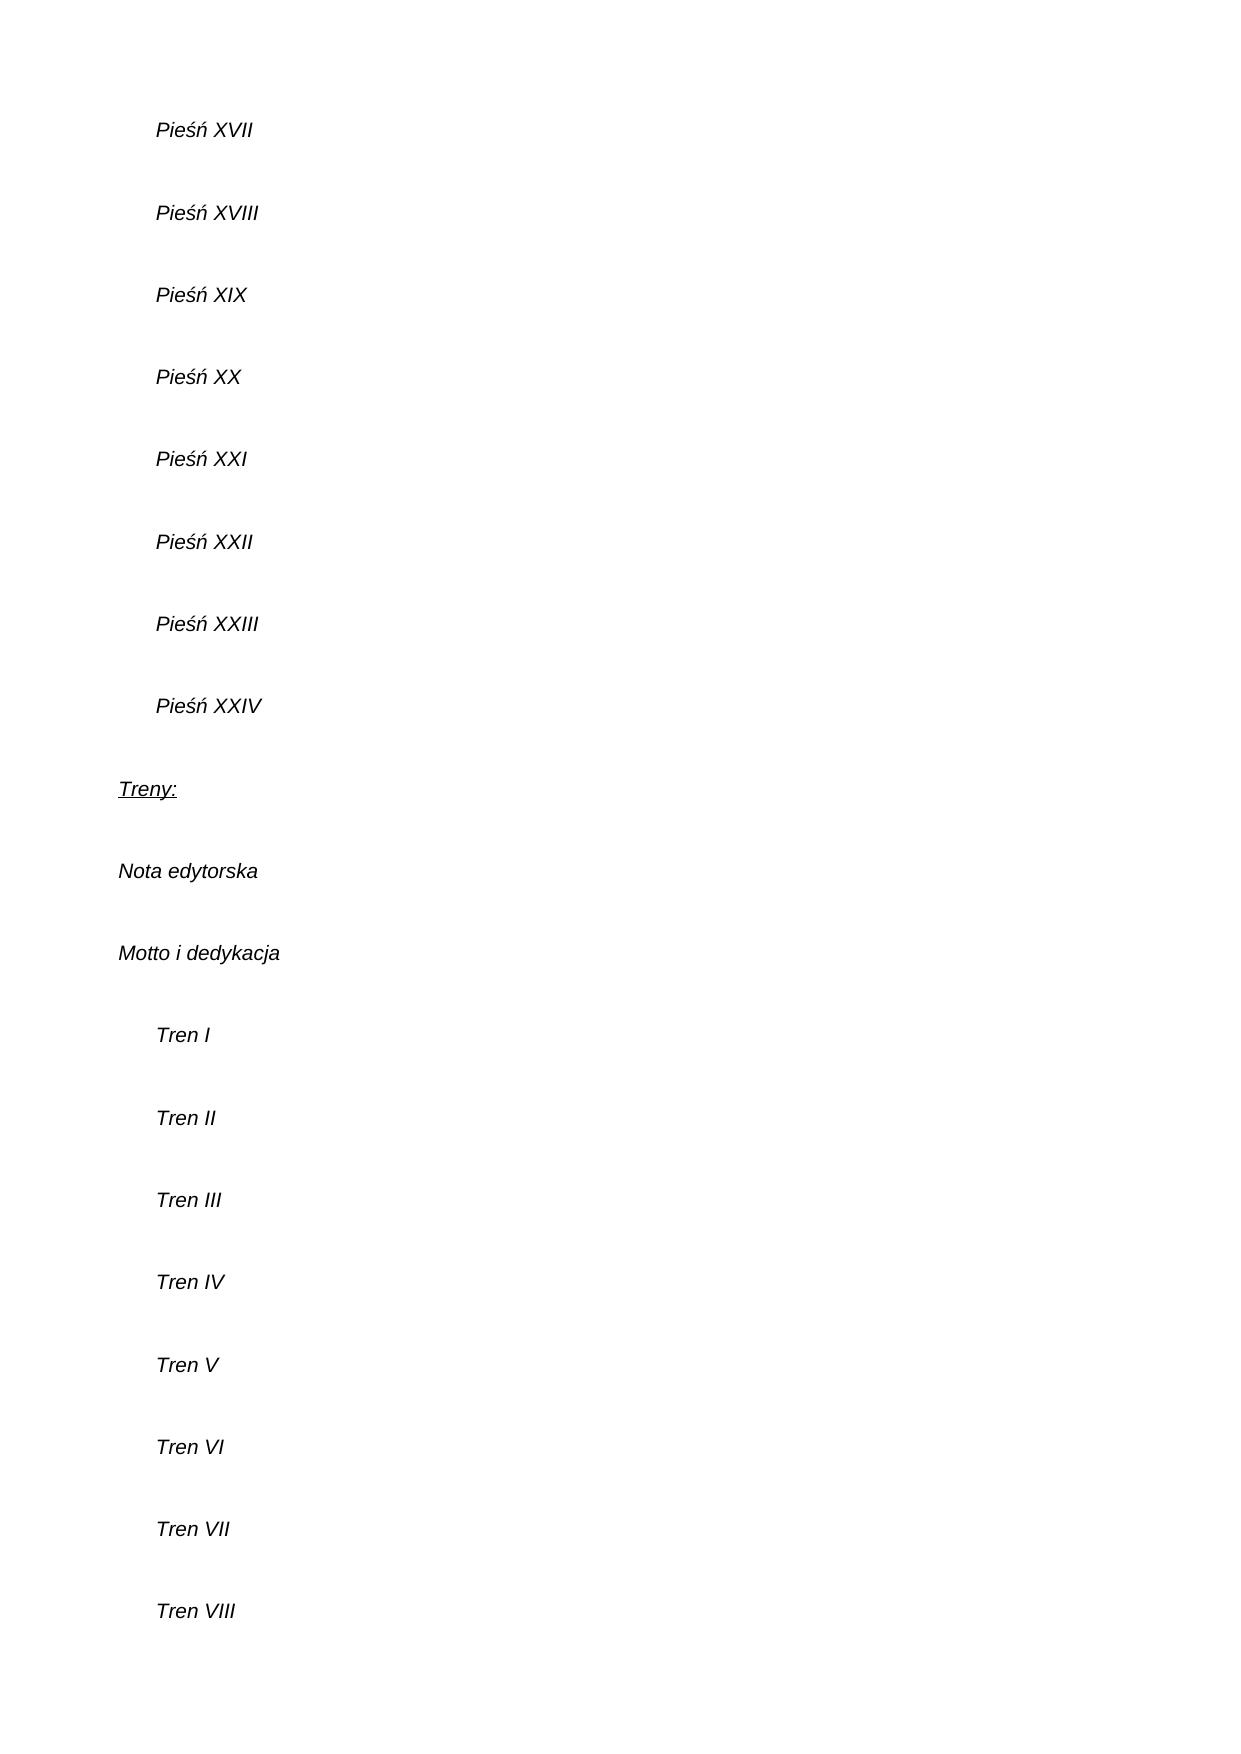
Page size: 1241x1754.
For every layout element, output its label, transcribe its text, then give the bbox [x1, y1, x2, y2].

text Pieśń XXI [156, 447, 1122, 471]
text Tren VIII [156, 1599, 1122, 1623]
text Tren VII [156, 1517, 1122, 1541]
text Tren VI [156, 1435, 1122, 1459]
text Pieśń XVIII [156, 200, 1122, 224]
text Tren IV [156, 1270, 1122, 1294]
text Pieśń XXIII [156, 612, 1122, 636]
text Motto i dedykacja [118, 941, 1122, 965]
text Treny: [118, 776, 1122, 800]
text Pieśń XXIV [156, 694, 1122, 718]
subtitle Tren I [156, 1023, 1122, 1047]
text Pieśń XVII [156, 118, 1122, 142]
text Pieśń XXII [156, 529, 1122, 553]
text Tren III [156, 1188, 1122, 1212]
text Tren V [156, 1352, 1122, 1376]
text Nota edytorska [118, 859, 1122, 883]
text Pieśń XIX [156, 283, 1122, 307]
text Tren II [156, 1106, 1122, 1129]
text Pieśń XX [156, 365, 1122, 389]
